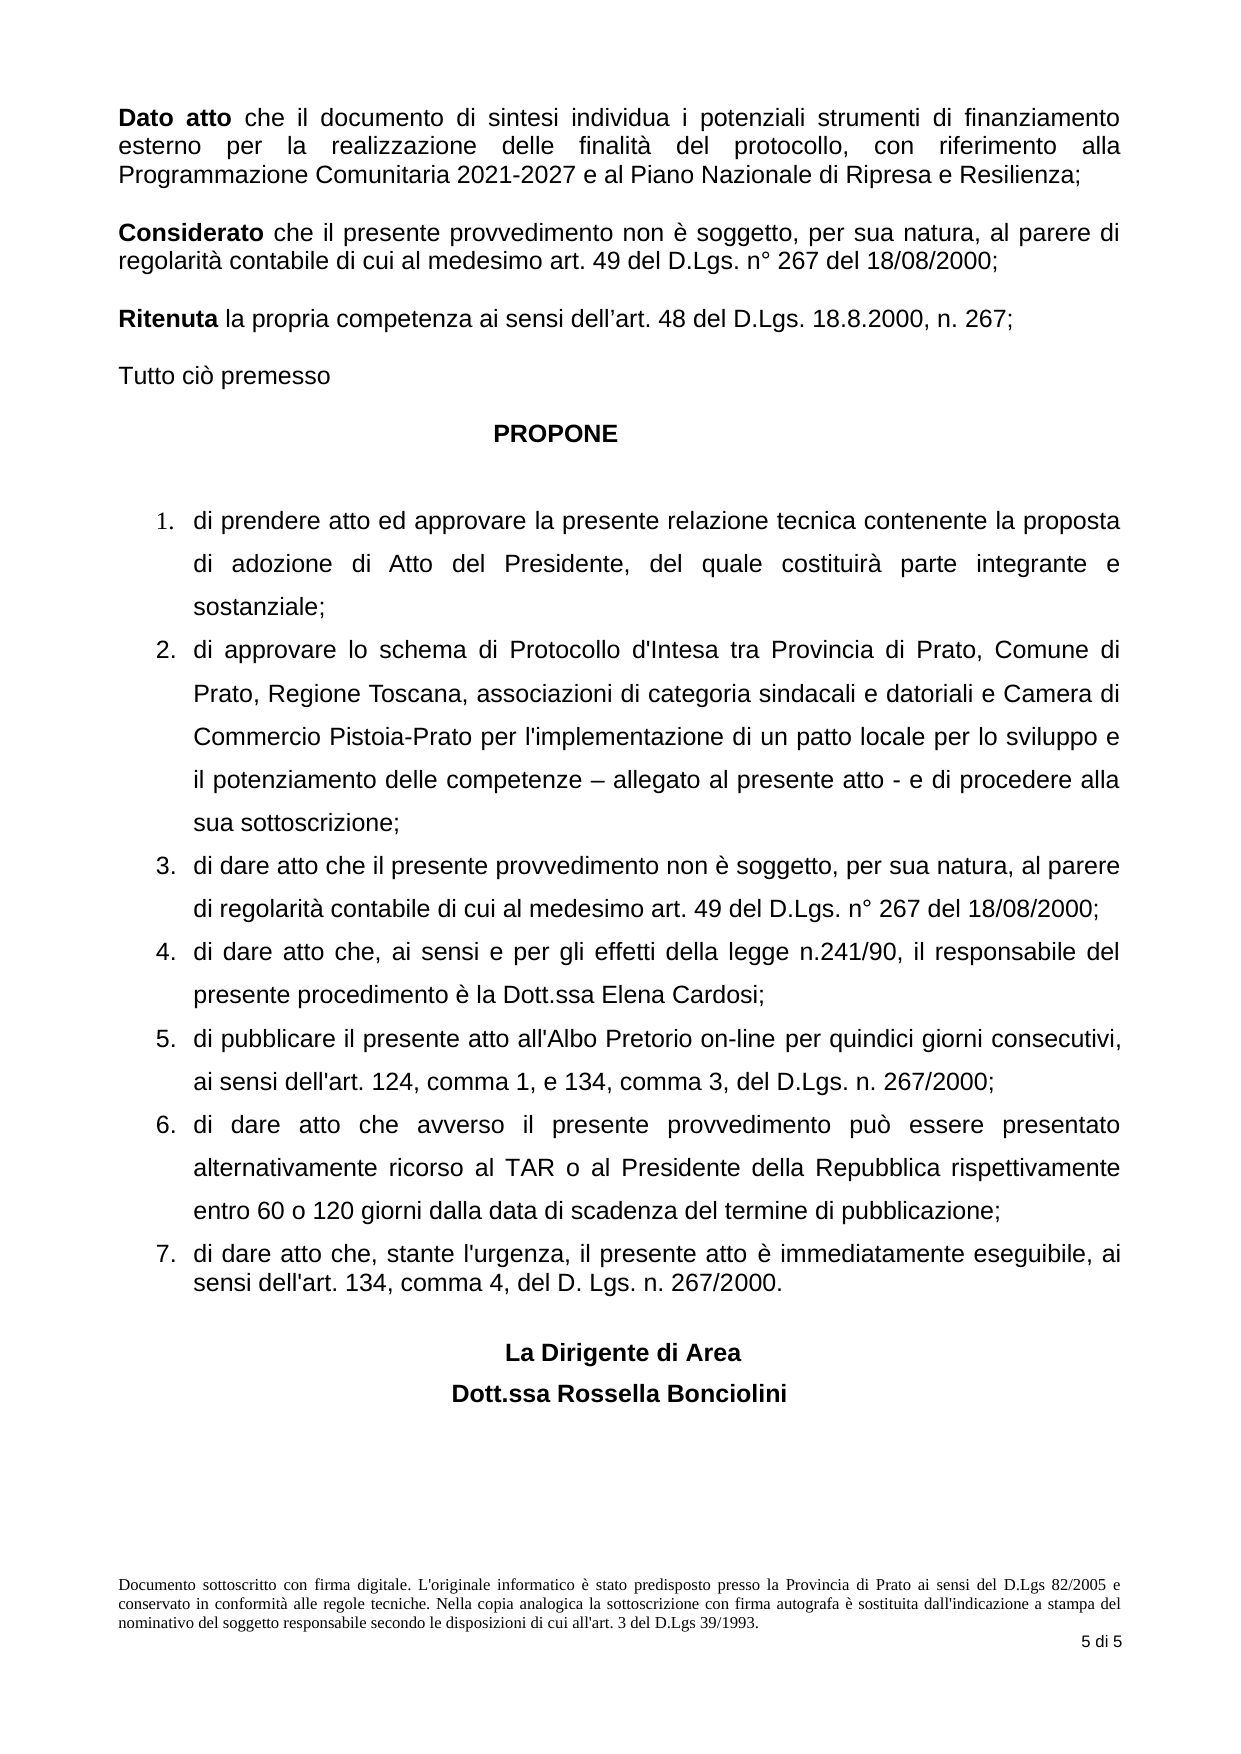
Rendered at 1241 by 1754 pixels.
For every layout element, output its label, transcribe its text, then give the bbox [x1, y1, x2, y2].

list di pubblicare il presente atto all'Albo Pretorio on-line per quindici giorni consecutivi, ai sensi dell'art. 124, comma 1, e 134, comma 3, del D.Lgs. n. 267/2000; [156, 1023, 1122, 1095]
text La Dirigente di Area [118, 1338, 1128, 1367]
list di dare atto che il presente provvedimento non è soggetto, per sua natura, al parere di regolarità contabile di cui al medesimo art. 49 del D.Lgs. n° 267 del 18/08/2000; [156, 851, 1122, 923]
list di approvare lo schema di Protocollo d'Intesa tra Provincia di Prato, Comune di Prato, Regione Toscana, associazioni di categoria sindacali e datoriali e Camera di Commercio Pistoia-Prato per l'implementazione di un patto locale per lo sviluppo e il potenziamento delle competenze – allegato al presente atto - e di procedere alla sua sottoscrizione; [156, 635, 1122, 837]
text Dott.ssa Rossella Bonciolini [118, 1379, 1128, 1408]
list di dare atto che, ai sensi e per gli effetti della legge n.241/90, il responsabile del presente procedimento è la Dott.ssa Elena Cardosi; [156, 937, 1122, 1009]
text Dato atto che il documento di sintesi individua i potenziali strumenti di finanziamento esterno per la realizzazione delle finalità del protocollo, con riferimento alla Programmazione Comunitaria 2021-2027 e al Piano Nazionale di Ripresa e Resilienza; [118, 103, 1122, 189]
text Tutto ciò premesso [118, 361, 1119, 390]
list di prendere atto ed approvare la presente relazione tecnica contenente la proposta di adozione di Atto del Presidente, del quale costituirà parte integrante e sostanziale; [156, 506, 1122, 621]
list di dare atto che avverso il presente provvedimento può essere presentato alternativamente ricorso al TAR o al Presidente della Repubblica rispettivamente entro 60 o 120 giorni dalla data di scadenza del termine di pubblicazione; [156, 1110, 1122, 1225]
text PROPONE [118, 419, 1119, 448]
text Considerato che il presente provvedimento non è soggetto, per sua natura, al parere di regolarità contabile di cui al medesimo art. 49 del D.Lgs. n° 267 del 18/08/2000; [118, 218, 1122, 275]
text Ritenuta la propria competenza ai sensi dell’art. 48 del D.Lgs. 18.8.2000, n. 267; [118, 304, 1122, 333]
list di dare atto che, stante l'urgenza, il presente atto è immediatamente eseguibile, ai sensi dell'art. 134, comma 4, del D. Lgs. n. 267/2000. [156, 1239, 1122, 1297]
